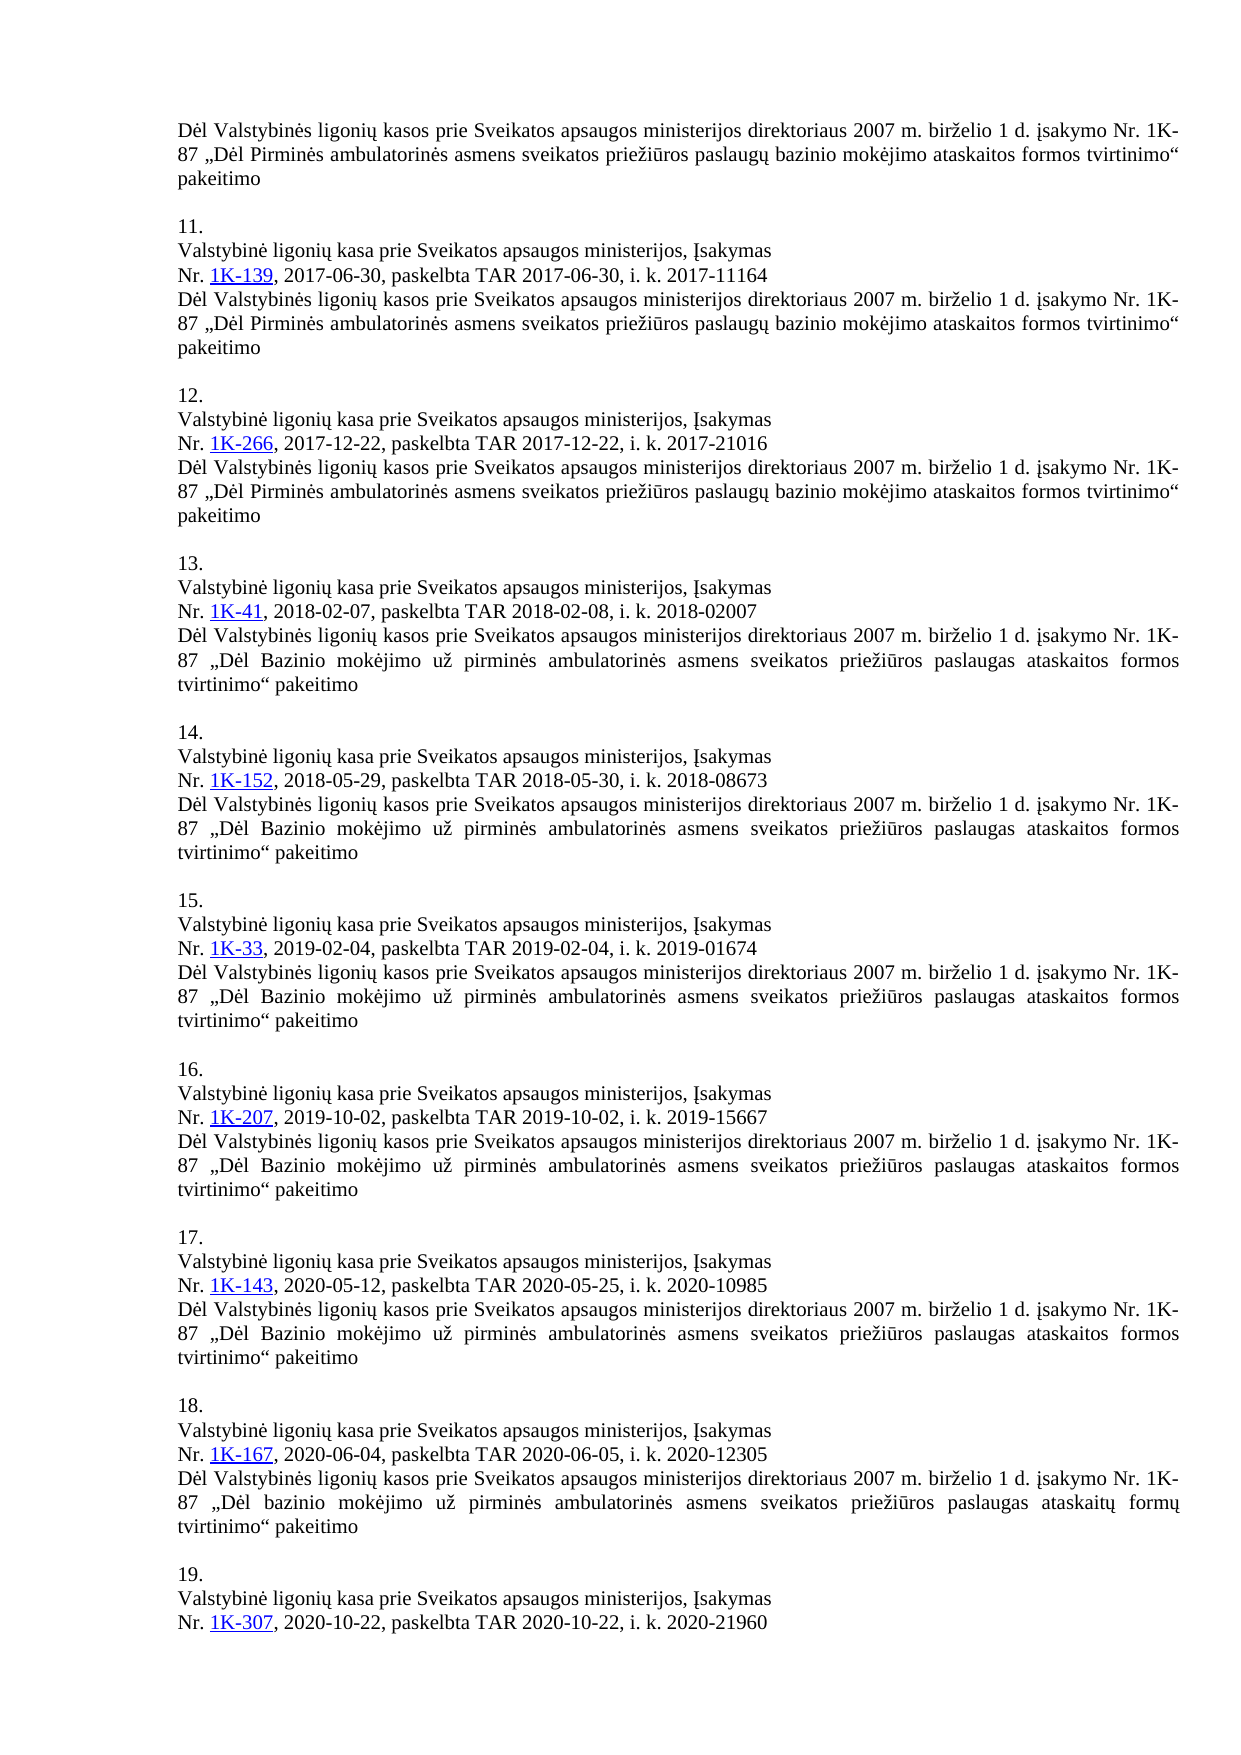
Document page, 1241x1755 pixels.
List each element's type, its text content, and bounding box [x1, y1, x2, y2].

text Valstybinė ligonių kasa prie Sveikatos apsaugos ministerijos, Įsakymas [177, 912, 1181, 936]
text Valstybinė ligonių kasa prie Sveikatos apsaugos ministerijos, Įsakymas [177, 744, 1181, 768]
text Nr. 1K-167, 2020-06-04, paskelbta TAR 2020-06-05, i. k. 2020-12305 [177, 1442, 1181, 1466]
text 15. [177, 888, 1181, 912]
text Nr. 1K-143, 2020-05-12, paskelbta TAR 2020-05-25, i. k. 2020-10985 [177, 1273, 1181, 1297]
text Dėl Valstybinės ligonių kasos prie Sveikatos apsaugos ministerijos direktoriaus 2007 m. birželio 1 d. įsakymo Nr. 1K-87 „Dėl Bazinio mokėjimo už pirminės ambulatorinės asmens sveikatos priežiūros paslaugas ataskaitos formos tvirtinimo“ pakeitimo [177, 623, 1181, 696]
text Valstybinė ligonių kasa prie Sveikatos apsaugos ministerijos, Įsakymas [177, 238, 1181, 262]
text 19. [177, 1562, 1181, 1586]
text Valstybinė ligonių kasa prie Sveikatos apsaugos ministerijos, Įsakymas [177, 407, 1181, 431]
text Dėl Valstybinės ligonių kasos prie Sveikatos apsaugos ministerijos direktoriaus 2007 m. birželio 1 d. įsakymo Nr. 1K-87 „Dėl Bazinio mokėjimo už pirminės ambulatorinės asmens sveikatos priežiūros paslaugas ataskaitos formos tvirtinimo“ pakeitimo [177, 1297, 1181, 1369]
text Dėl Valstybinės ligonių kasos prie Sveikatos apsaugos ministerijos direktoriaus 2007 m. birželio 1 d. įsakymo Nr. 1K-87 „Dėl Pirminės ambulatorinės asmens sveikatos priežiūros paslaugų bazinio mokėjimo ataskaitos formos tvirtinimo“ pakeitimo [177, 118, 1181, 190]
text Dėl Valstybinės ligonių kasos prie Sveikatos apsaugos ministerijos direktoriaus 2007 m. birželio 1 d. įsakymo Nr. 1K-87 „Dėl Pirminės ambulatorinės asmens sveikatos priežiūros paslaugų bazinio mokėjimo ataskaitos formos tvirtinimo“ pakeitimo [177, 455, 1181, 527]
text Dėl Valstybinės ligonių kasos prie Sveikatos apsaugos ministerijos direktoriaus 2007 m. birželio 1 d. įsakymo Nr. 1K-87 „Dėl Pirminės ambulatorinės asmens sveikatos priežiūros paslaugų bazinio mokėjimo ataskaitos formos tvirtinimo“ pakeitimo [177, 287, 1181, 359]
text Dėl Valstybinės ligonių kasos prie Sveikatos apsaugos ministerijos direktoriaus 2007 m. birželio 1 d. įsakymo Nr. 1K-87 „Dėl Bazinio mokėjimo už pirminės ambulatorinės asmens sveikatos priežiūros paslaugas ataskaitos formos tvirtinimo“ pakeitimo [177, 792, 1181, 864]
text Nr. 1K-41, 2018-02-07, paskelbta TAR 2018-02-08, i. k. 2018-02007 [177, 599, 1181, 623]
text Nr. 1K-307, 2020-10-22, paskelbta TAR 2020-10-22, i. k. 2020-21960 [177, 1610, 1181, 1634]
text Nr. 1K-152, 2018-05-29, paskelbta TAR 2018-05-30, i. k. 2018-08673 [177, 768, 1181, 792]
text Nr. 1K-33, 2019-02-04, paskelbta TAR 2019-02-04, i. k. 2019-01674 [177, 936, 1181, 960]
text Nr. 1K-266, 2017-12-22, paskelbta TAR 2017-12-22, i. k. 2017-21016 [177, 431, 1181, 455]
text Valstybinė ligonių kasa prie Sveikatos apsaugos ministerijos, Įsakymas [177, 1417, 1181, 1442]
text 12. [177, 383, 1181, 407]
text 13. [177, 551, 1181, 575]
text 11. [177, 214, 1181, 238]
text 18. [177, 1393, 1181, 1417]
text Valstybinė ligonių kasa prie Sveikatos apsaugos ministerijos, Įsakymas [177, 575, 1181, 599]
text Dėl Valstybinės ligonių kasos prie Sveikatos apsaugos ministerijos direktoriaus 2007 m. birželio 1 d. įsakymo Nr. 1K-87 „Dėl bazinio mokėjimo už pirminės ambulatorinės asmens sveikatos priežiūros paslaugas ataskaitų formų tvirtinimo“ pakeitimo [177, 1466, 1181, 1538]
text Nr. 1K-139, 2017-06-30, paskelbta TAR 2017-06-30, i. k. 2017-11164 [177, 262, 1181, 287]
text Valstybinė ligonių kasa prie Sveikatos apsaugos ministerijos, Įsakymas [177, 1249, 1181, 1273]
text 17. [177, 1225, 1181, 1249]
text Dėl Valstybinės ligonių kasos prie Sveikatos apsaugos ministerijos direktoriaus 2007 m. birželio 1 d. įsakymo Nr. 1K-87 „Dėl Bazinio mokėjimo už pirminės ambulatorinės asmens sveikatos priežiūros paslaugas ataskaitos formos tvirtinimo“ pakeitimo [177, 1129, 1181, 1201]
text 14. [177, 720, 1181, 744]
text Valstybinė ligonių kasa prie Sveikatos apsaugos ministerijos, Įsakymas [177, 1081, 1181, 1105]
text 16. [177, 1057, 1181, 1081]
text Dėl Valstybinės ligonių kasos prie Sveikatos apsaugos ministerijos direktoriaus 2007 m. birželio 1 d. įsakymo Nr. 1K-87 „Dėl Bazinio mokėjimo už pirminės ambulatorinės asmens sveikatos priežiūros paslaugas ataskaitos formos tvirtinimo“ pakeitimo [177, 960, 1181, 1032]
text Valstybinė ligonių kasa prie Sveikatos apsaugos ministerijos, Įsakymas [177, 1586, 1181, 1610]
text Nr. 1K-207, 2019-10-02, paskelbta TAR 2019-10-02, i. k. 2019-15667 [177, 1105, 1181, 1129]
